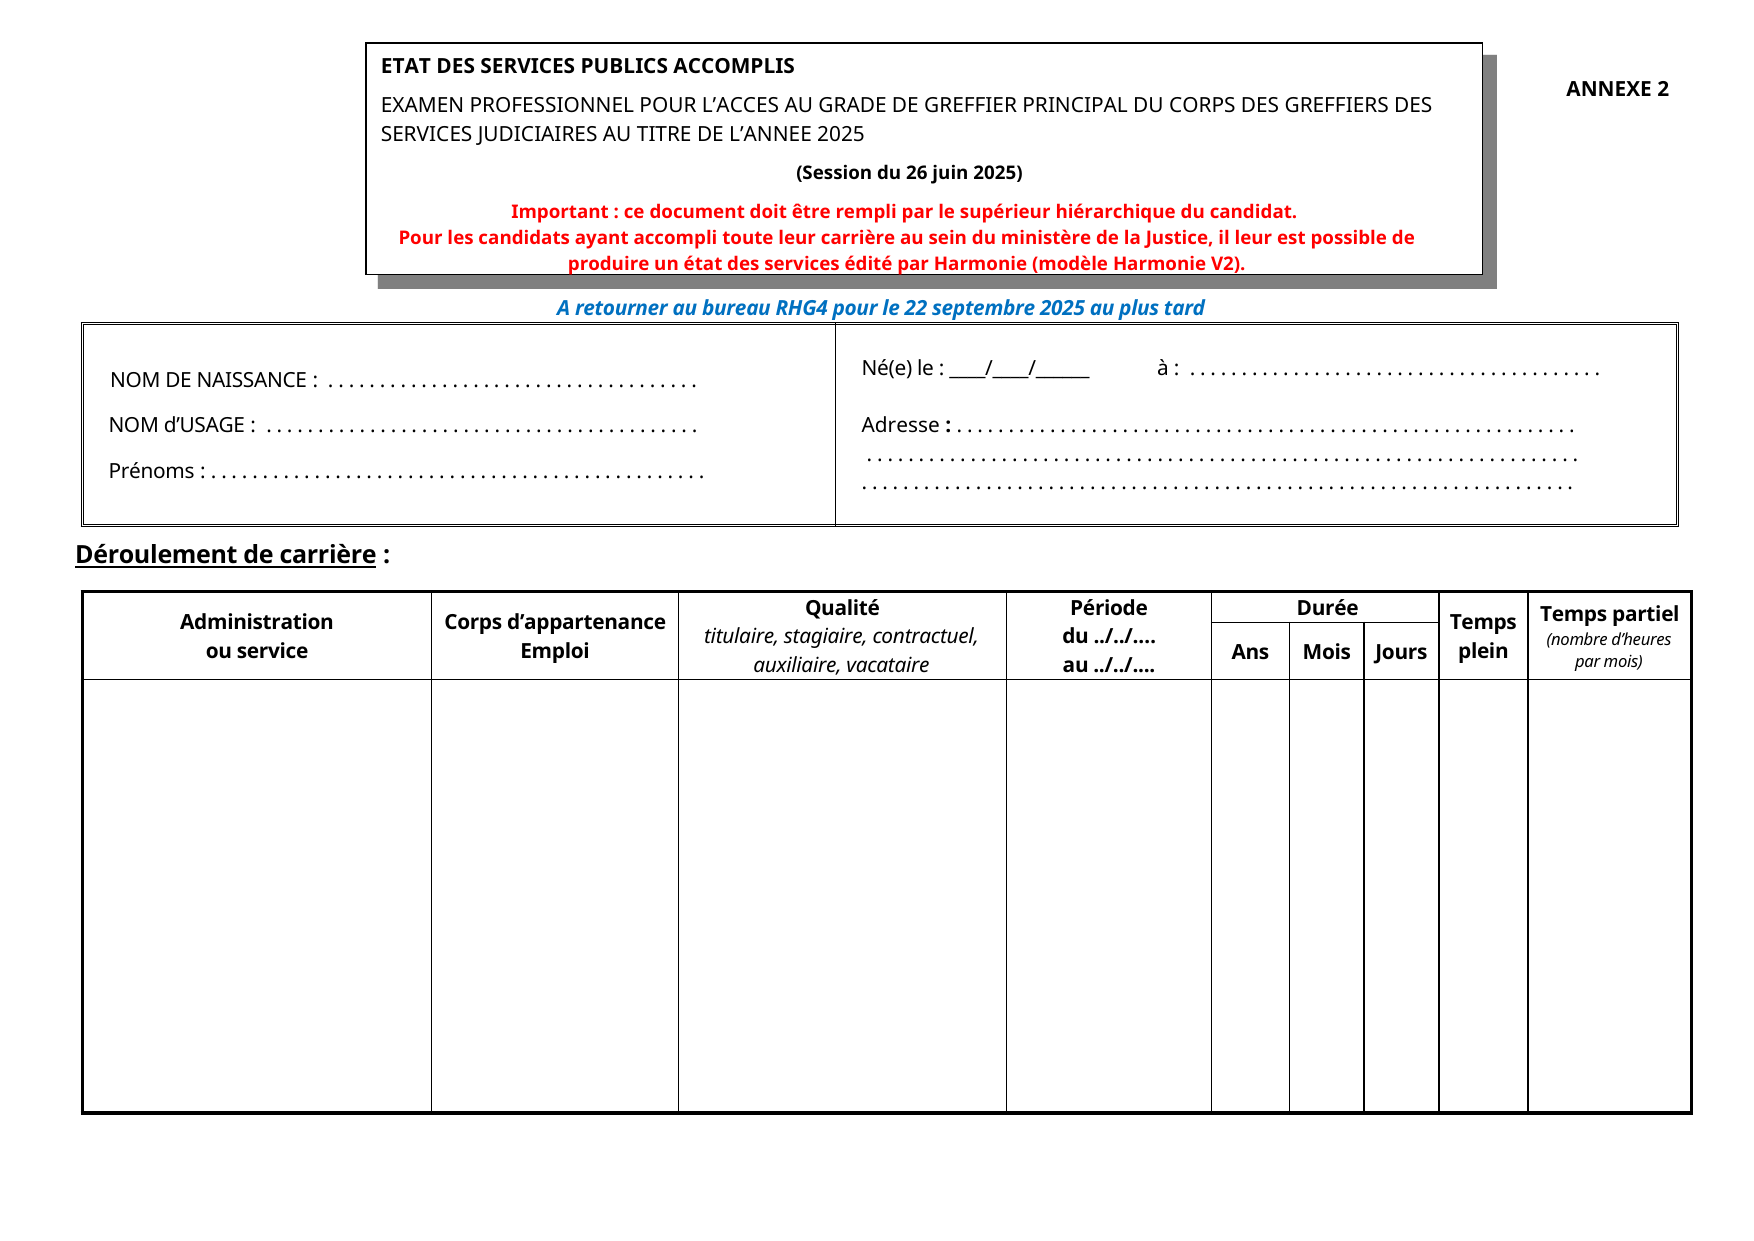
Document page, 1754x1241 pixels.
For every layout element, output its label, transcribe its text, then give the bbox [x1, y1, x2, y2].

table_cell [1007, 680, 1211, 1111]
table_header Administration ou service [84, 593, 431, 678]
table_header Durée [1212, 593, 1438, 622]
table_header Temps partiel (nombre d’heures par mois) [1529, 593, 1690, 678]
text Déroulement de carrière : [75, 537, 1669, 571]
table_cell [1365, 680, 1438, 1111]
table_header NOM DE NAISSANCE : . . . . . . . . . . . . . . . . . . . . . . . . . . . . . . . . . . . . NOM d’USAGE : . . . . . . . . . . . . . . . . . . . . . . . . . . . . . . . . . . . . . . . . . . Prénoms : . . . . . . . . . . . . . . . . . . . . . . . . . . . . . . . . . . . . . . . . . . . . . . . . [84, 325, 835, 524]
table_header Né(e) le : ____/____/______ à : . . . . . . . . . . . . . . . . . . . . . . . . . . . . . . . . . . . . . . . . Adresse : . . . . . . . . . . . . . . . . . . . . . . . . . . . . . . . . . . . . . . . . . . . . . . . . . . . . . . . . . . . . . . . . . . . . . . . . . . . . . . . . . . . . . . . . . . . . . . . . . . . . . . . . . . . . . . . . . . . . . . . . . . . . . . . . . . . . . . . . . . . . . . . . . . . . . . . . . . . . . . . . . . . . . . . . . . . . . . . . . . . . . . . . . . . . . . . . . . . . . . [836, 325, 1676, 524]
table_header Corps d’appartenance Emploi [432, 593, 678, 678]
table_cell [679, 680, 1006, 1111]
table_cell [1440, 680, 1527, 1111]
table_cell [1212, 680, 1289, 1111]
table_cell Ans [1212, 623, 1289, 678]
table_cell Jours [1365, 623, 1438, 678]
table_header Temps plein [1440, 593, 1527, 678]
table_cell [84, 680, 431, 1111]
table_cell Mois [1290, 623, 1363, 678]
table_header Période du ../../.… au ../../.... [1007, 593, 1211, 678]
table_cell [432, 680, 678, 1111]
table_header Qualité titulaire, stagiaire, contractuel, auxiliaire, vacataire [679, 593, 1006, 678]
table_cell [1529, 680, 1690, 1111]
table_cell [1290, 680, 1363, 1111]
subtitle A retourner au bureau RHG4 pour le 22 septembre 2025 au plus tard [75, 293, 1669, 322]
